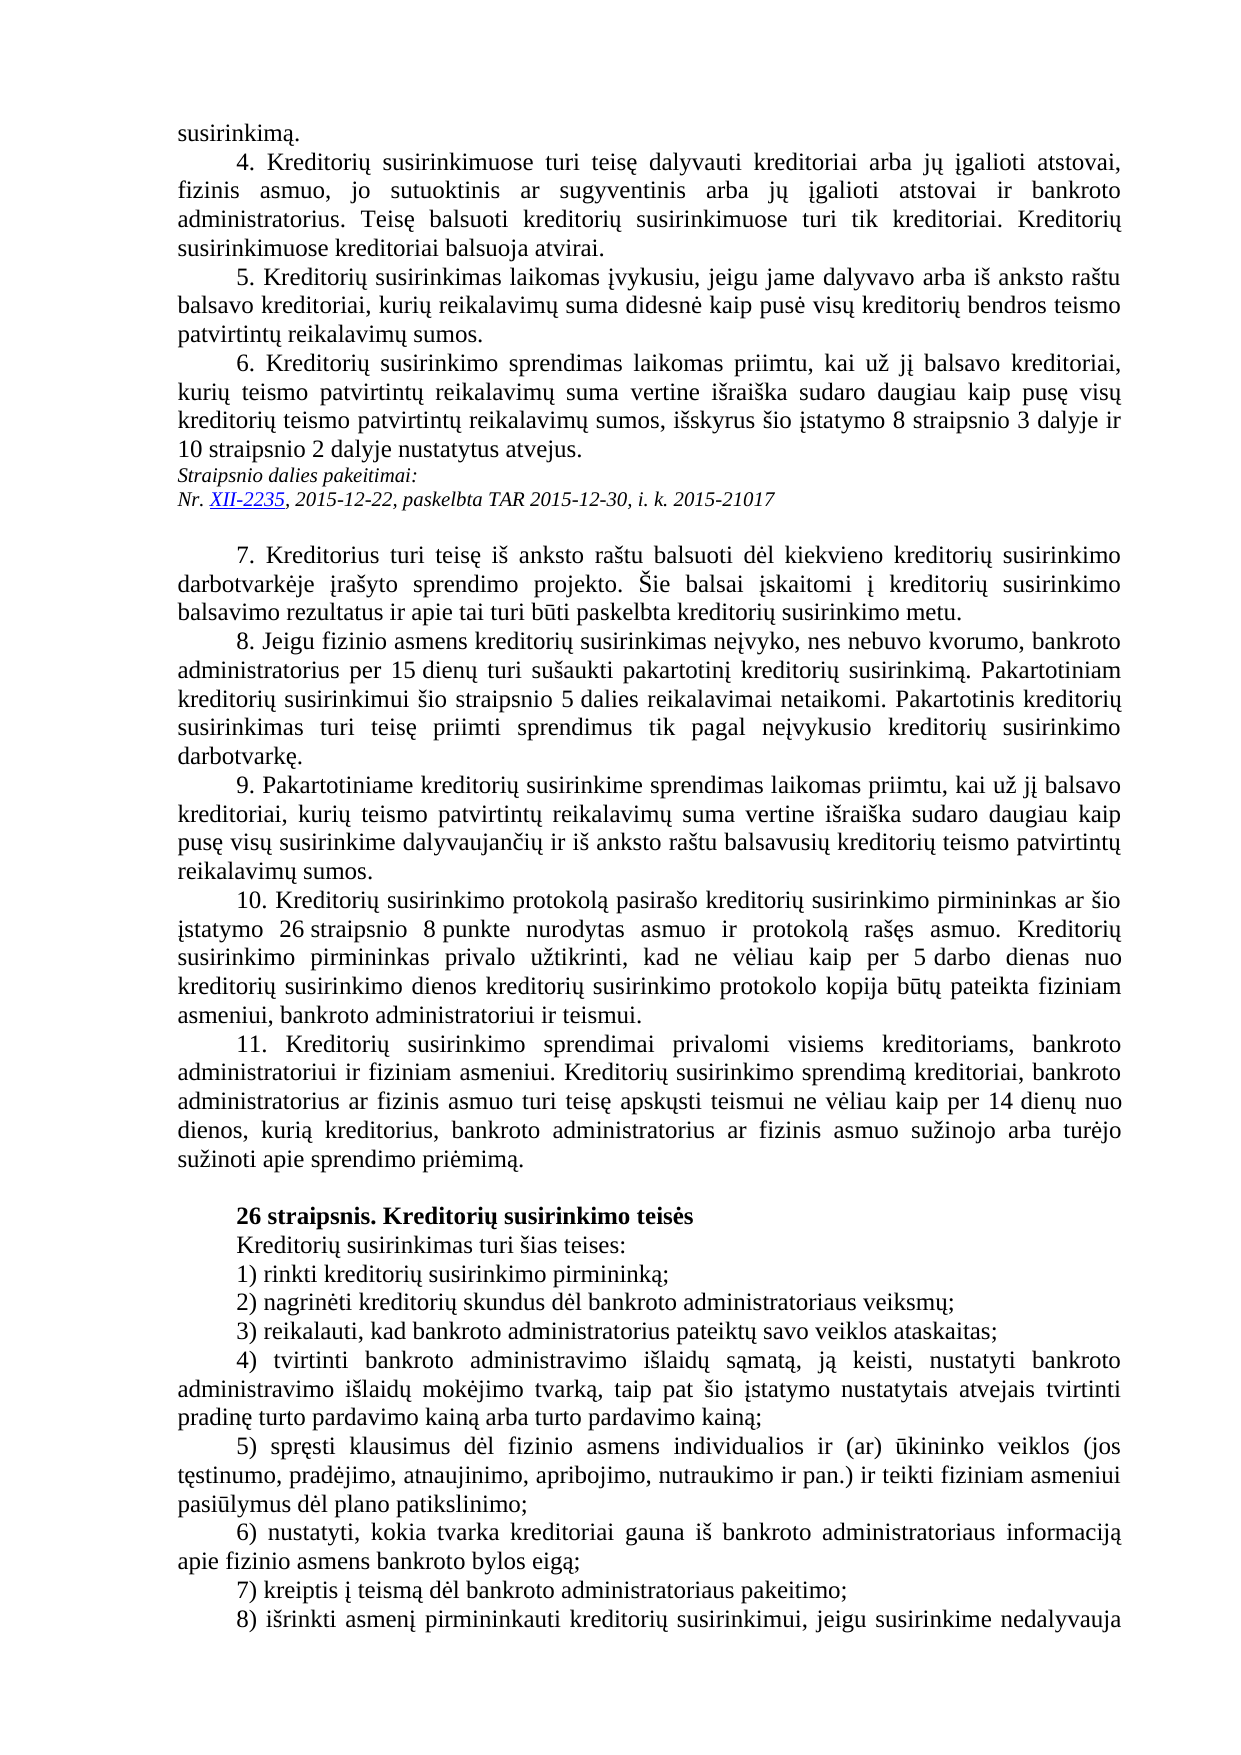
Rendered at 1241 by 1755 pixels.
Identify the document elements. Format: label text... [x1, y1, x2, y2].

text 7. Kreditorius turi teisę iš anksto raštu balsuoti dėl kiekvieno kreditorių susirinkimo darbotvarkėje įrašyto sprendimo projekto. Šie balsai įskaitomi į kreditorių susirinkimo balsavimo rezultatus ir apie tai turi būti paskelbta kreditorių susirinkimo metu. [177, 540, 1122, 626]
text 9. Pakartotiniame kreditorių susirinkime sprendimas laikomas priimtu, kai už jį balsavo kreditoriai, kurių teismo patvirtintų reikalavimų suma vertine išraiška sudaro daugiau kaip pusę visų susirinkime dalyvaujančių ir iš anksto raštu balsavusių kreditorių teismo patvirtintų reikalavimų sumos. [177, 770, 1122, 885]
text Kreditorių susirinkimas turi šias teises: [177, 1230, 1122, 1259]
text 8. Jeigu fizinio asmens kreditorių susirinkimas neįvyko, nes nebuvo kvorumo, bankroto administratorius per 15 dienų turi sušaukti pakartotinį kreditorių susirinkimą. Pakartotiniam kreditorių susirinkimui šio straipsnio 5 dalies reikalavimai netaikomi. Pakartotinis kreditorių susirinkimas turi teisę priimti sprendimus tik pagal neįvykusio kreditorių susirinkimo darbotvarkę. [177, 626, 1122, 770]
text susirinkimą. [177, 118, 1122, 147]
text 6) nustatyti, kokia tvarka kreditoriai gauna iš bankroto administratoriaus informaciją apie fizinio asmens bankroto bylos eigą; [177, 1517, 1122, 1575]
text 10. Kreditorių susirinkimo protokolą pasirašo kreditorių susirinkimo pirmininkas ar šio įstatymo 26 straipsnio 8 punkte nurodytas asmuo ir protokolą rašęs asmuo. Kreditorių susirinkimo pirmininkas privalo užtikrinti, kad ne vėliau kaip per 5 darbo dienas nuo kreditorių susirinkimo dienos kreditorių susirinkimo protokolo kopija būtų pateikta fiziniam asmeniui, bankroto administratoriui ir teismui. [177, 885, 1122, 1029]
text 4. Kreditorių susirinkimuose turi teisę dalyvauti kreditoriai arba jų įgalioti atstovai, fizinis asmuo, jo sutuoktinis ar sugyventinis arba jų įgalioti atstovai ir bankroto administratorius. Teisę balsuoti kreditorių susirinkimuose turi tik kreditoriai. Kreditorių susirinkimuose kreditoriai balsuoja atvirai. [177, 147, 1122, 262]
text 2) nagrinėti kreditorių skundus dėl bankroto administratoriaus veiksmų; [177, 1287, 1122, 1316]
text 6. Kreditorių susirinkimo sprendimas laikomas priimtu, kai už jį balsavo kreditoriai, kurių teismo patvirtintų reikalavimų suma vertine išraiška sudaro daugiau kaip pusę visų kreditorių teismo patvirtintų reikalavimų sumos, išskyrus šio įstatymo 8 straipsnio 3 dalyje ir 10 straipsnio 2 dalyje nustatytus atvejus. [177, 348, 1122, 463]
text 5. Kreditorių susirinkimas laikomas įvykusiu, jeigu jame dalyvavo arba iš anksto raštu balsavo kreditoriai, kurių reikalavimų suma didesnė kaip pusė visų kreditorių bendros teismo patvirtintų reikalavimų sumos. [177, 262, 1122, 348]
text Nr. XII-2235, 2015-12-22, paskelbta TAR 2015-12-30, i. k. 2015-21017 [177, 487, 1122, 511]
text Straipsnio dalies pakeitimai: [177, 463, 1122, 487]
text 4) tvirtinti bankroto administravimo išlaidų sąmatą, ją keisti, nustatyti bankroto administravimo išlaidų mokėjimo tvarką, taip pat šio įstatymo nustatytais atvejais tvirtinti pradinę turto pardavimo kainą arba turto pardavimo kainą; [177, 1345, 1122, 1431]
text 11. Kreditorių susirinkimo sprendimai privalomi visiems kreditoriams, bankroto administratoriui ir fiziniam asmeniui. Kreditorių susirinkimo sprendimą kreditoriai, bankroto administratorius ar fizinis asmuo turi teisę apskųsti teismui ne vėliau kaip per 14 dienų nuo dienos, kurią kreditorius, bankroto administratorius ar fizinis asmuo sužinojo arba turėjo sužinoti apie sprendimo priėmimą. [177, 1029, 1122, 1172]
text 26 straipsnis. Kreditorių susirinkimo teisės [177, 1201, 1122, 1230]
text 7) kreiptis į teismą dėl bankroto administratoriaus pakeitimo; [177, 1575, 1122, 1604]
text 5) spręsti klausimus dėl fizinio asmens individualios ir (ar) ūkininko veiklos (jos tęstinumo, pradėjimo, atnaujinimo, apribojimo, nutraukimo ir pan.) ir teikti fiziniam asmeniui pasiūlymus dėl plano patikslinimo; [177, 1431, 1122, 1517]
text 8) išrinkti asmenį pirmininkauti kreditorių susirinkimui, jeigu susirinkime nedalyvauja [177, 1604, 1122, 1632]
text 3) reikalauti, kad bankroto administratorius pateiktų savo veiklos ataskaitas; [177, 1316, 1122, 1345]
text 1) rinkti kreditorių susirinkimo pirmininką; [177, 1259, 1122, 1287]
